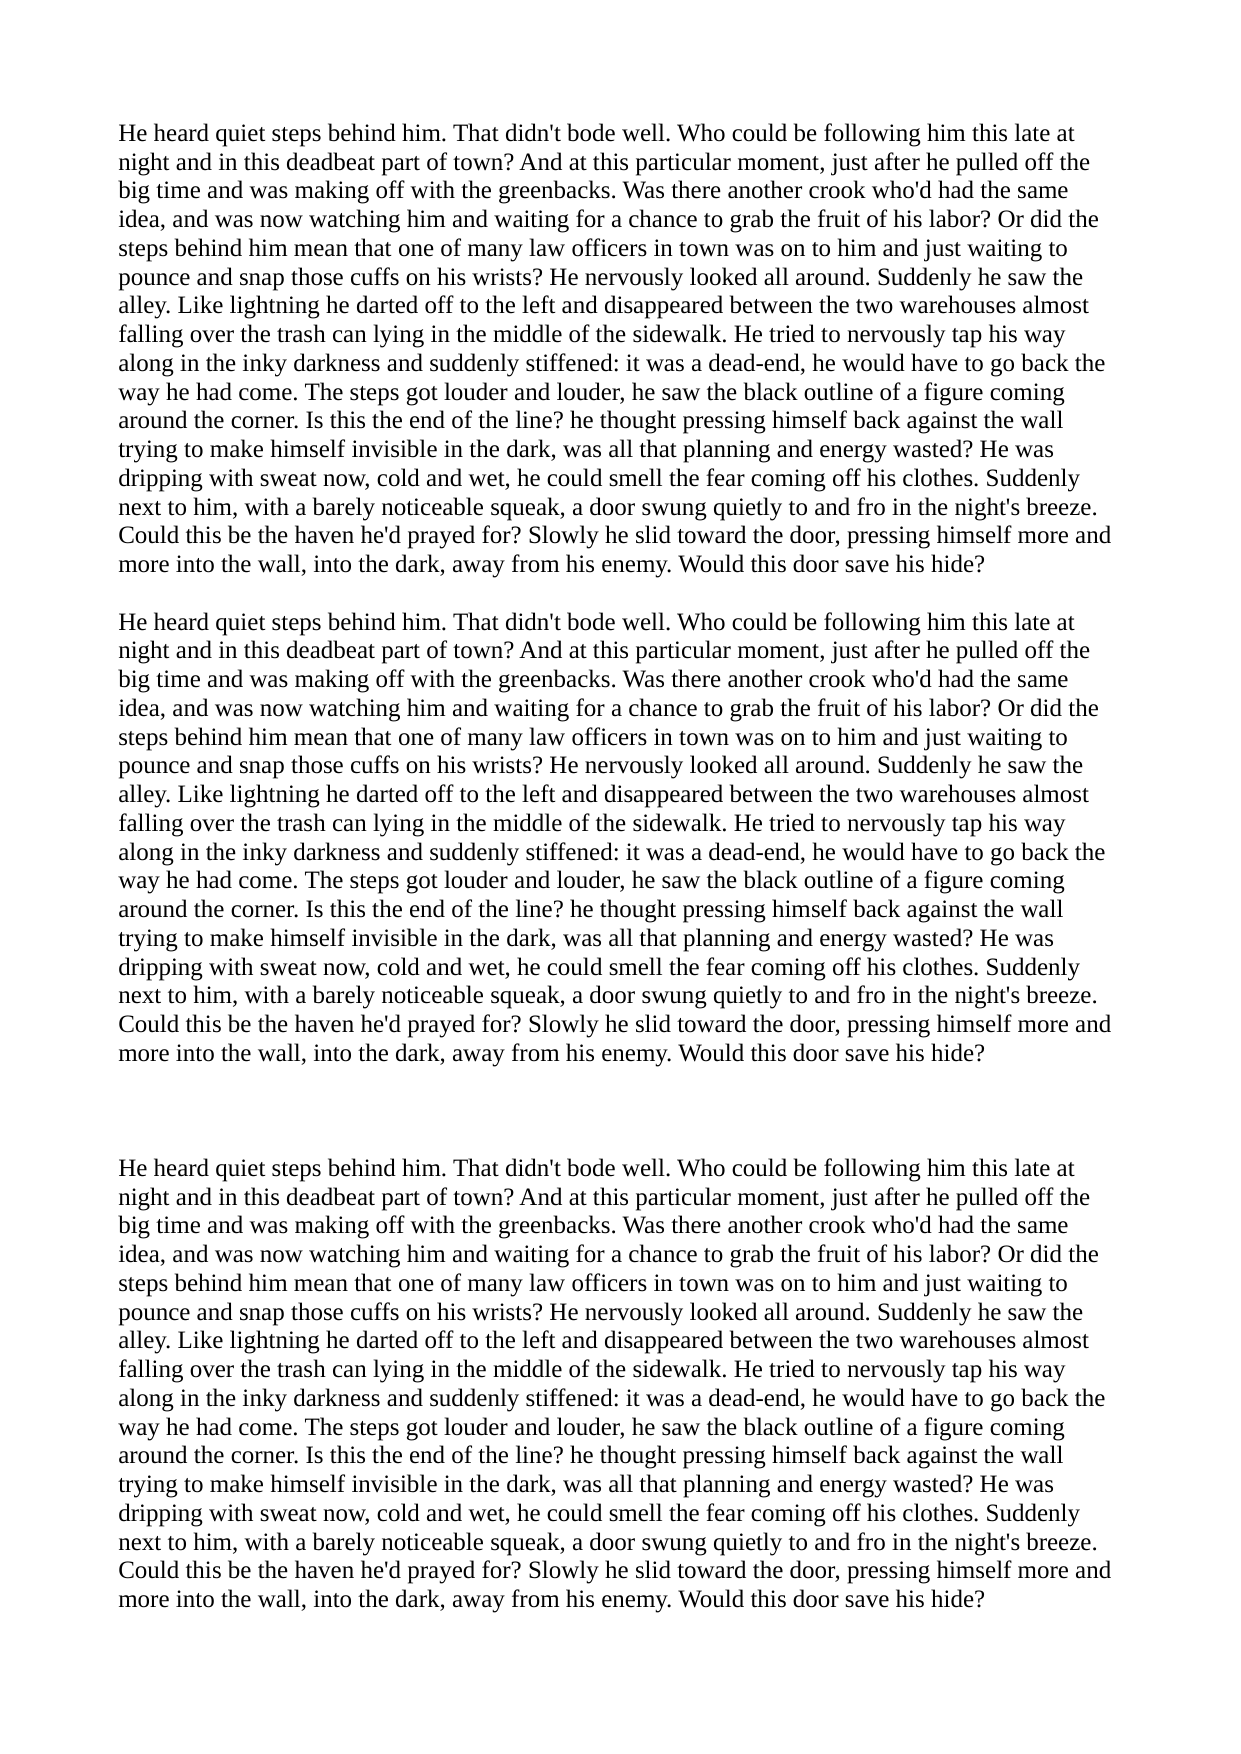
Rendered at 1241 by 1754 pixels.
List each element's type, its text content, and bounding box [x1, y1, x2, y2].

text He heard quiet steps behind him. That didn't bode well. Who could be following him this late at night and in this deadbeat part of town? And at this particular moment, just after he pulled off the big time and was making off with the greenbacks. Was there another crook who'd had the same idea, and was now watching him and waiting for a chance to grab the fruit of his labor? Or did the steps behind him mean that one of many law officers in town was on to him and just waiting to pounce and snap those cuffs on his wrists? He nervously looked all around. Suddenly he saw the alley. Like lightning he darted off to the left and disappeared between the two warehouses almost falling over the trash can lying in the middle of the sidewalk. He tried to nervously tap his way along in the inky darkness and suddenly stiffened: it was a dead-end, he would have to go back the way he had come. The steps got louder and louder, he saw the black outline of a figure coming around the corner. Is this the end of the line? he thought pressing himself back against the wall trying to make himself invisible in the dark, was all that planning and energy wasted? He was dripping with sweat now, cold and wet, he could smell the fear coming off his clothes. Suddenly next to him, with a barely noticeable squeak, a door swung quietly to and fro in the night's breeze. Could this be the haven he'd prayed for? Slowly he slid toward the door, pressing himself more and more into the wall, into the dark, away from his enemy. Would this door save his hide? [118, 118, 1122, 578]
text He heard quiet steps behind him. That didn't bode well. Who could be following him this late at night and in this deadbeat part of town? And at this particular moment, just after he pulled off the big time and was making off with the greenbacks. Was there another crook who'd had the same idea, and was now watching him and waiting for a chance to grab the fruit of his labor? Or did the steps behind him mean that one of many law officers in town was on to him and just waiting to pounce and snap those cuffs on his wrists? He nervously looked all around. Suddenly he saw the alley. Like lightning he darted off to the left and disappeared between the two warehouses almost falling over the trash can lying in the middle of the sidewalk. He tried to nervously tap his way along in the inky darkness and suddenly stiffened: it was a dead-end, he would have to go back the way he had come. The steps got louder and louder, he saw the black outline of a figure coming around the corner. Is this the end of the line? he thought pressing himself back against the wall trying to make himself invisible in the dark, was all that planning and energy wasted? He was dripping with sweat now, cold and wet, he could smell the fear coming off his clothes. Suddenly next to him, with a barely noticeable squeak, a door swung quietly to and fro in the night's breeze. Could this be the haven he'd prayed for? Slowly he slid toward the door, pressing himself more and more into the wall, into the dark, away from his enemy. Would this door save his hide? [118, 1153, 1122, 1613]
text He heard quiet steps behind him. That didn't bode well. Who could be following him this late at night and in this deadbeat part of town? And at this particular moment, just after he pulled off the big time and was making off with the greenbacks. Was there another crook who'd had the same idea, and was now watching him and waiting for a chance to grab the fruit of his labor? Or did the steps behind him mean that one of many law officers in town was on to him and just waiting to pounce and snap those cuffs on his wrists? He nervously looked all around. Suddenly he saw the alley. Like lightning he darted off to the left and disappeared between the two warehouses almost falling over the trash can lying in the middle of the sidewalk. He tried to nervously tap his way along in the inky darkness and suddenly stiffened: it was a dead-end, he would have to go back the way he had come. The steps got louder and louder, he saw the black outline of a figure coming around the corner. Is this the end of the line? he thought pressing himself back against the wall trying to make himself invisible in the dark, was all that planning and energy wasted? He was dripping with sweat now, cold and wet, he could smell the fear coming off his clothes. Suddenly next to him, with a barely noticeable squeak, a door swung quietly to and fro in the night's breeze. Could this be the haven he'd prayed for? Slowly he slid toward the door, pressing himself more and more into the wall, into the dark, away from his enemy. Would this door save his hide? [118, 607, 1122, 1067]
